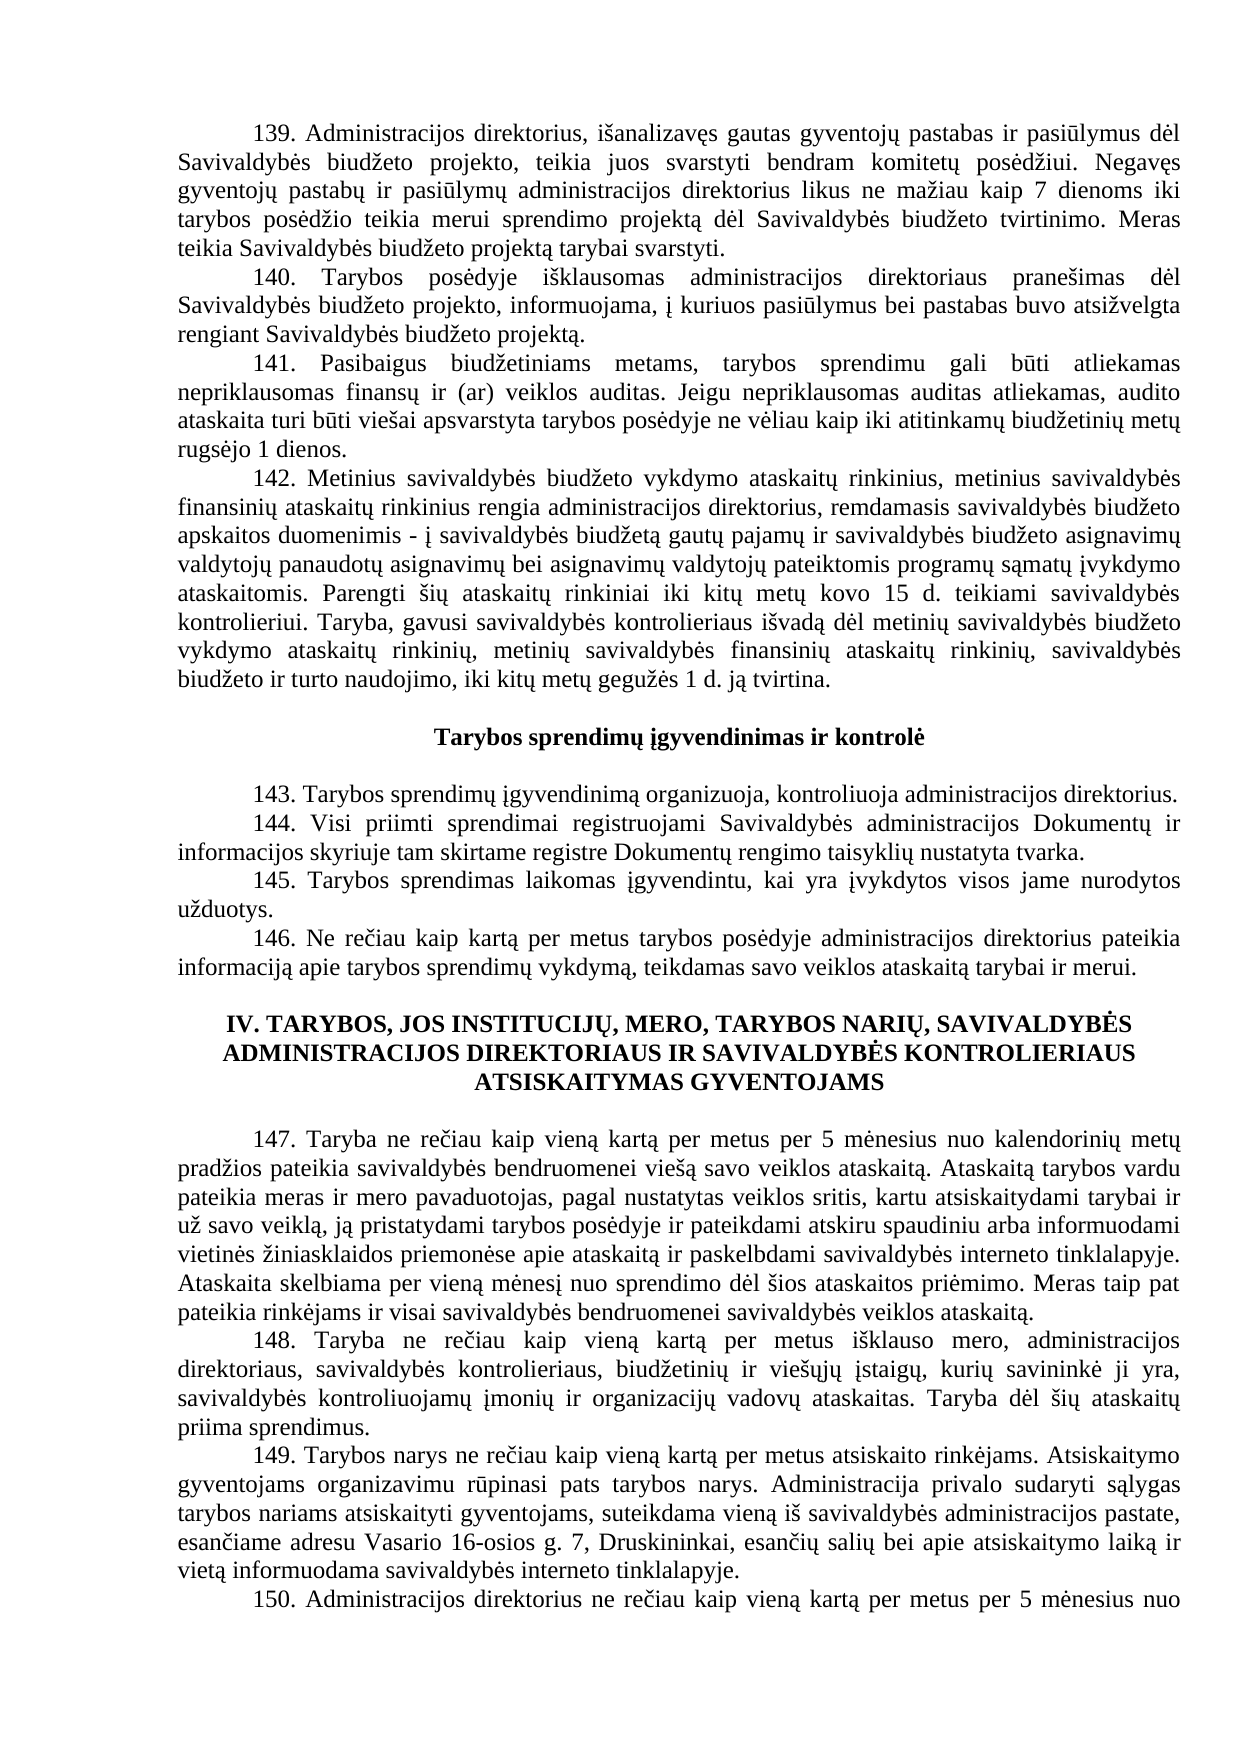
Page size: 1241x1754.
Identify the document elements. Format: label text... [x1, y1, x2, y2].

text 143. Tarybos sprendimų įgyvendinimą organizuoja, kontroliuoja administracijos direktorius. [177, 779, 1181, 808]
text 142. Metinius savivaldybės biudžeto vykdymo ataskaitų rinkinius, metinius savivaldybės finansinių ataskaitų rinkinius rengia administracijos direktorius, remdamasis savivaldybės biudžeto apskaitos duomenimis - į savivaldybės biudžetą gautų pajamų ir savivaldybės biudžeto asignavimų valdytojų panaudotų asignavimų bei asignavimų valdytojų pateiktomis programų sąmatų įvykdymo ataskaitomis. Parengti šių ataskaitų rinkiniai iki kitų metų kovo 15 d. teikiami savivaldybės kontrolieriui. Taryba, gavusi savivaldybės kontrolieriaus išvadą dėl metinių savivaldybės biudžeto vykdymo ataskaitų rinkinių, metinių savivaldybės finansinių ataskaitų rinkinių, savivaldybės biudžeto ir turto naudojimo, iki kitų metų gegužės 1 d. ją tvirtina. [177, 463, 1181, 693]
text 146. Ne rečiau kaip kartą per metus tarybos posėdyje administracijos direktorius pateikia informaciją apie tarybos sprendimų vykdymą, teikdamas savo veiklos ataskaitą tarybai ir merui. [177, 923, 1181, 981]
text 141. Pasibaigus biudžetiniams metams, tarybos sprendimu gali būti atliekamas nepriklausomas finansų ir (ar) veiklos auditas. Jeigu nepriklausomas auditas atliekamas, audito ataskaita turi būti viešai apsvarstyta tarybos posėdyje ne vėliau kaip iki atitinkamų biudžetinių metų rugsėjo 1 dienos. [177, 348, 1181, 463]
text 145. Tarybos sprendimas laikomas įgyvendintu, kai yra įvykdytos visos jame nurodytos užduotys. [177, 866, 1181, 923]
text 148. Taryba ne rečiau kaip vieną kartą per metus išklauso mero, administracijos direktoriaus, savivaldybės kontrolieriaus, biudžetinių ir viešųjų įstaigų, kurių savininkė ji yra, savivaldybės kontroliuojamų įmonių ir organizacijų vadovų ataskaitas. Taryba dėl šių ataskaitų priima sprendimus. [177, 1326, 1181, 1441]
text 147. Taryba ne rečiau kaip vieną kartą per metus per 5 mėnesius nuo kalendorinių metų pradžios pateikia savivaldybės bendruomenei viešą savo veiklos ataskaitą. Ataskaitą tarybos vardu pateikia meras ir mero pavaduotojas, pagal nustatytas veiklos sritis, kartu atsiskaitydami tarybai ir už savo veiklą, ją pristatydami tarybos posėdyje ir pateikdami atskiru spaudiniu arba informuodami vietinės žiniasklaidos priemonėse apie ataskaitą ir paskelbdami savivaldybės interneto tinklalapyje. Ataskaita skelbiama per vieną mėnesį nuo sprendimo dėl šios ataskaitos priėmimo. Meras taip pat pateikia rinkėjams ir visai savivaldybės bendruomenei savivaldybės veiklos ataskaitą. [177, 1124, 1181, 1326]
text IV. TARYBOS, JOS INSTITUCIJŲ, MERO, TARYBOS NARIŲ, SAVIVALDYBĖS ADMINISTRACIJOS DIREKTORIAUS IR SAVIVALDYBĖS KONTROLIERIAUS ATSISKAITYMAS GYVENTOJAMS [177, 1009, 1181, 1096]
text 139. Administracijos direktorius, išanalizavęs gautas gyventojų pastabas ir pasiūlymus dėl Savivaldybės biudžeto projekto, teikia juos svarstyti bendram komitetų posėdžiui. Negavęs gyventojų pastabų ir pasiūlymų administracijos direktorius likus ne mažiau kaip 7 dienoms iki tarybos posėdžio teikia merui sprendimo projektą dėl Savivaldybės biudžeto tvirtinimo. Meras teikia Savivaldybės biudžeto projektą tarybai svarstyti. [177, 118, 1181, 262]
text 149. Tarybos narys ne rečiau kaip vieną kartą per metus atsiskaito rinkėjams. Atsiskaitymo gyventojams organizavimu rūpinasi pats tarybos narys. Administracija privalo sudaryti sąlygas tarybos nariams atsiskaityti gyventojams, suteikdama vieną iš savivaldybės administracijos pastate, esančiame adresu Vasario 16-osios g. 7, Druskininkai, esančių salių bei apie atsiskaitymo laiką ir vietą informuodama savivaldybės interneto tinklalapyje. [177, 1441, 1181, 1584]
text 140. Tarybos posėdyje išklausomas administracijos direktoriaus pranešimas dėl Savivaldybės biudžeto projekto, informuojama, į kuriuos pasiūlymus bei pastabas buvo atsižvelgta rengiant Savivaldybės biudžeto projektą. [177, 262, 1181, 348]
text Tarybos sprendimų įgyvendinimas ir kontrolė [177, 722, 1181, 751]
text 144. Visi priimti sprendimai registruojami Savivaldybės administracijos Dokumentų ir informacijos skyriuje tam skirtame registre Dokumentų rengimo taisyklių nustatyta tvarka. [177, 808, 1181, 866]
text 150. Administracijos direktorius ne rečiau kaip vieną kartą per metus per 5 mėnesius nuo [177, 1584, 1181, 1613]
